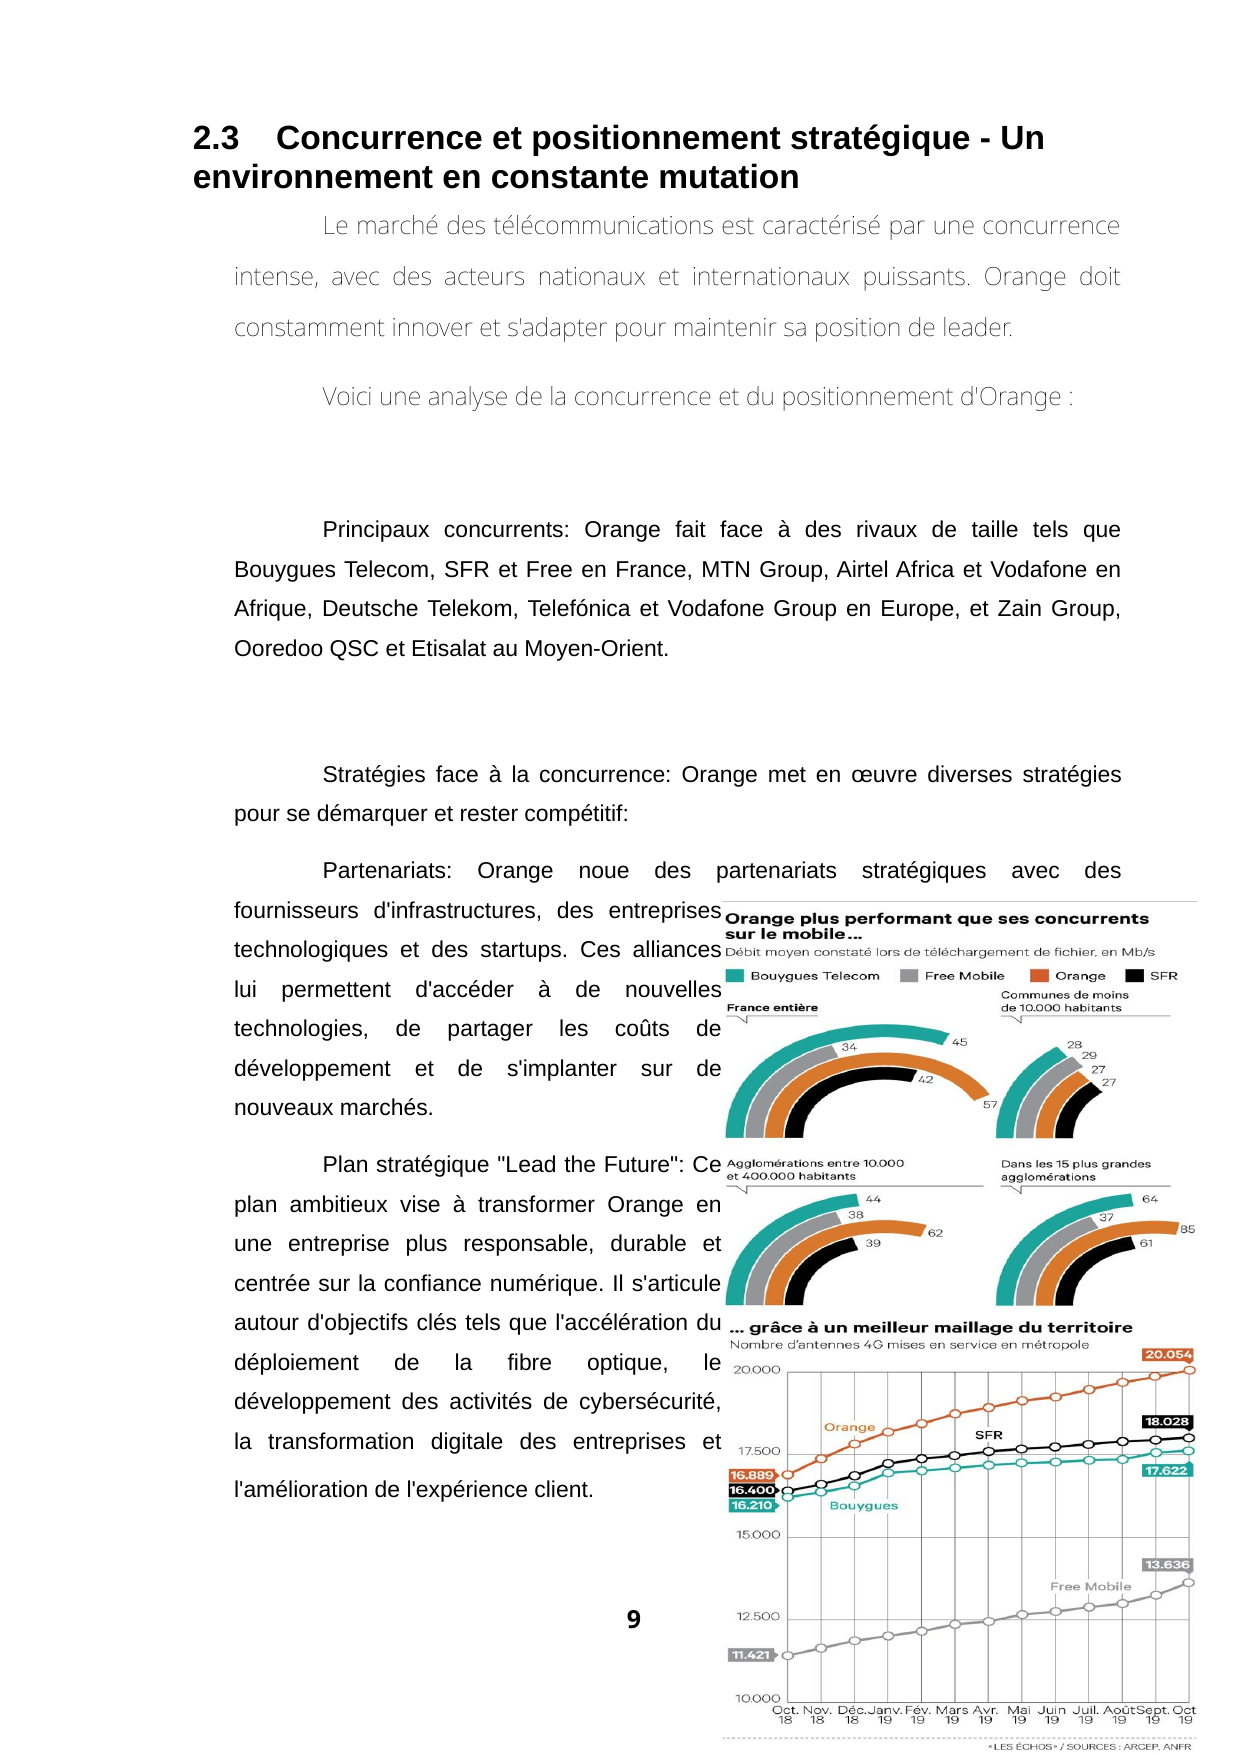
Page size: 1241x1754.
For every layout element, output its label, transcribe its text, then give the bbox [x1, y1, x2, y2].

subtitle Concurrence et positionnement stratégique - Un environnement en constante mutation [193, 118, 1122, 195]
text Le marché des télécommunications est caractérisé par une concurrence intense, avec des acteurs nationaux et internationaux puissants. Orange doit constamment innover et s'adapter pour maintenir sa position de leader. [234, 208, 1122, 344]
text Partenariats: Orange noue des partenariats stratégiques avec des fournisseurs d'infrastructures, des entreprises technologiques et des startups. Ces alliances lui permettent d'accéder à de nouvelles technologies, de partager les coûts de développement et de s'implanter sur de nouveaux marchés. [234, 857, 1122, 1121]
text Plan stratégique "Lead the Future": Ce plan ambitieux vise à transformer Orange en une entreprise plus responsable, durable et centrée sur la confiance numérique. Il s'articule autour d'objectifs clés tels que l'accélération du déploiement de la fibre optique, le développement des activités de cybersécurité, la transformation digitale des entreprises et l'amélioration de l'expérience client. [234, 1151, 722, 1505]
picture [722, 901, 1198, 1754]
text Principaux concurrents: Orange fait face à des rivaux de taille tels que Bouygues Telecom, SFR et Free en France, MTN Group, Airtel Africa et Vodafone en Afrique, Deutsche Telekom, Telefónica et Vodafone Group en Europe, et Zain Group, Ooredoo QSC et Etisalat au Moyen-Orient. [234, 516, 1122, 661]
text Voici une analyse de la concurrence et du positionnement d'Orange : [234, 379, 1122, 413]
text Stratégies face à la concurrence: Orange met en œuvre diverses stratégies pour se démarquer et rester compétitif: [234, 761, 1122, 826]
